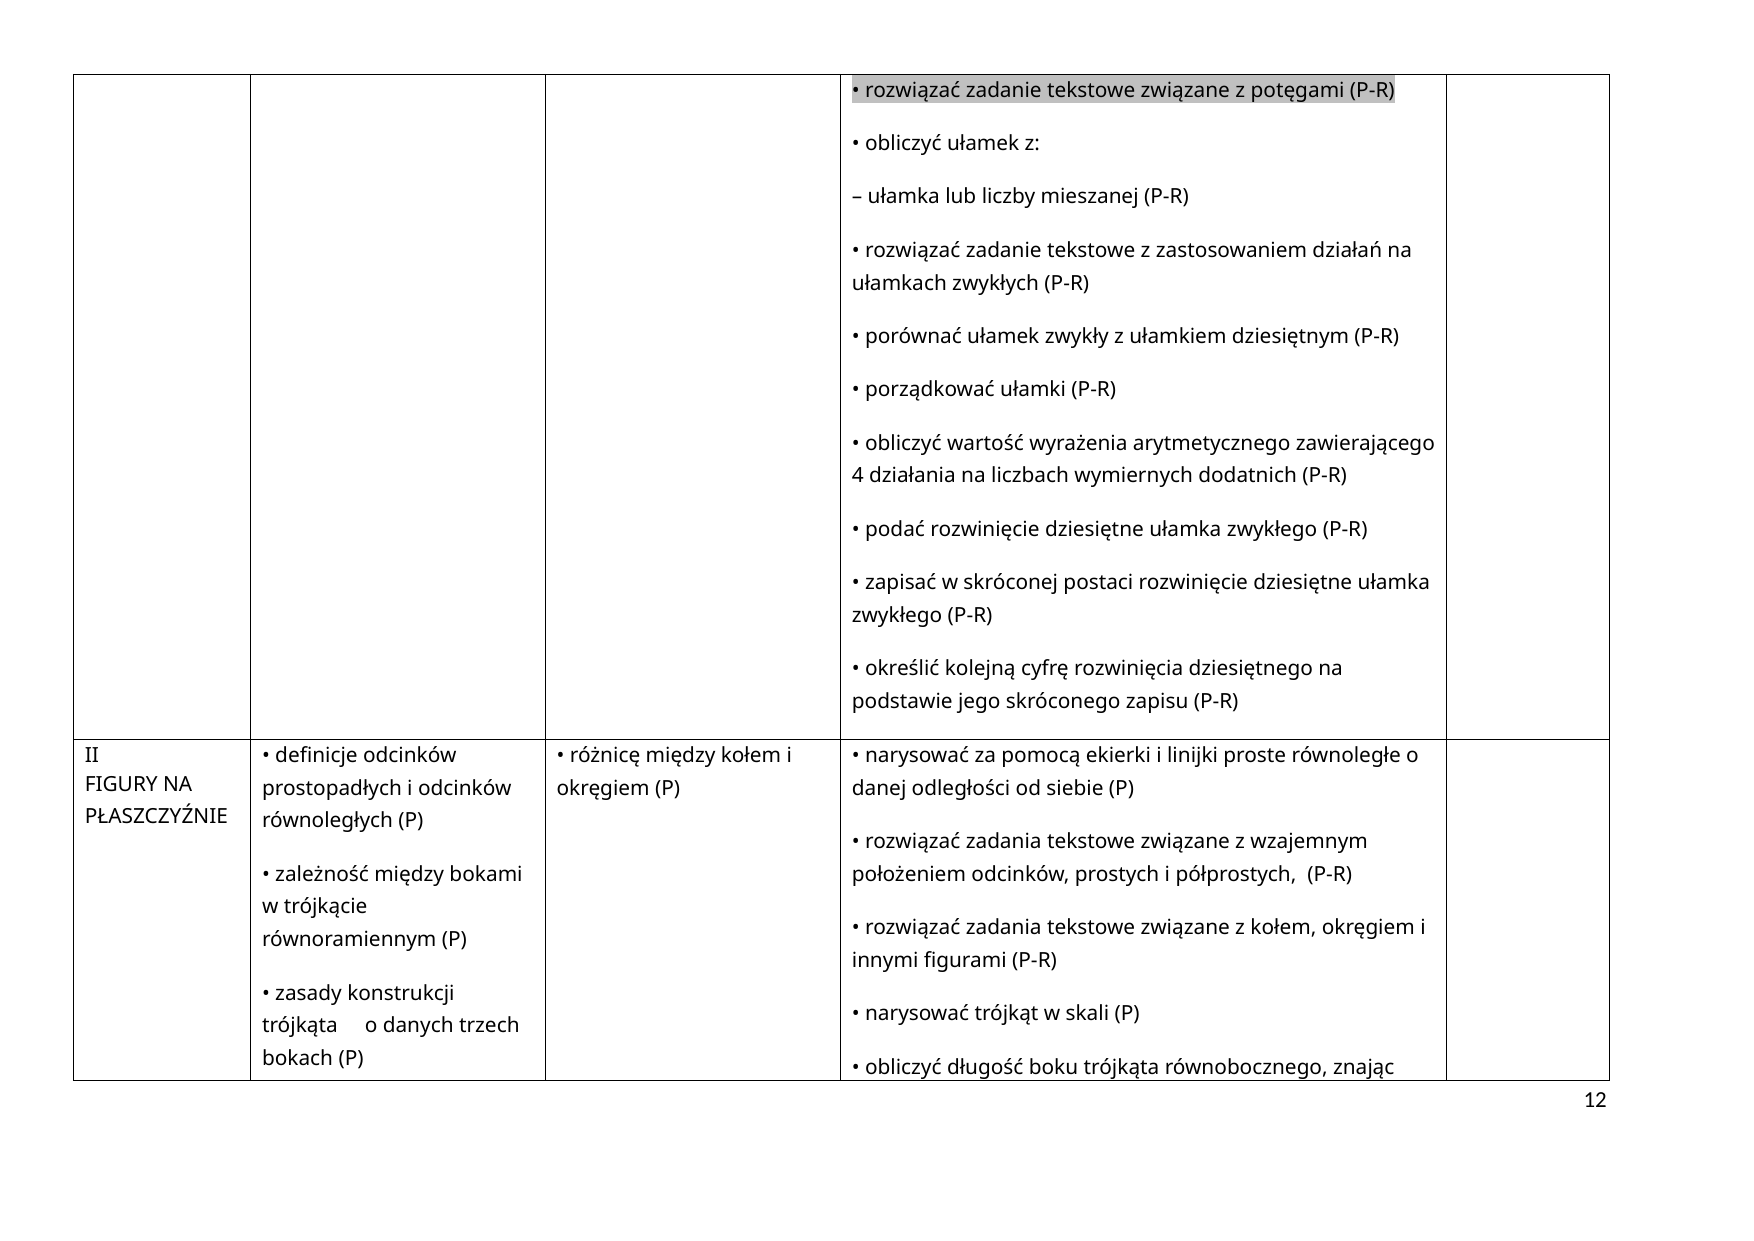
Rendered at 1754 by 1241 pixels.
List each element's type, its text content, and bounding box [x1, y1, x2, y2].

table_cell [546, 75, 840, 739]
table_cell • definicje odcinków prostopadłych i odcinków równoległych (P) • zależność między bokami w trójkącie równoramiennym (P) • zasady konstrukcji trójkąta o danych trzech bokach (P) [251, 740, 545, 1080]
table_cell [1447, 740, 1609, 1080]
table_cell [251, 75, 545, 739]
table_cell • narysować za pomocą ekierki i linijki proste równoległe o danej odległości od siebie (P) • rozwiązać zadania tekstowe związane z wzajemnym położeniem odcinków, prostych i półprostych, (P-R) • rozwiązać zadania tekstowe związane z kołem, okręgiem i innymi figurami (P-R) • narysować trójkąt w skali (P) • obliczyć długość boku trójkąta równobocznego, znając [841, 740, 1446, 1080]
table_cell • różnicę między kołem i okręgiem (P) [546, 740, 840, 1080]
table_cell [74, 75, 250, 739]
table_cell • rozwiązać zadanie tekstowe związane z potęgami (P-R) • obliczyć ułamek z: – ułamka lub liczby mieszanej (P-R) • rozwiązać zadanie tekstowe z zastosowaniem działań na ułamkach zwykłych (P-R) • porównać ułamek zwykły z ułamkiem dziesiętnym (P-R) • porządkować ułamki (P-R) • obliczyć wartość wyrażenia arytmetycznego zawierającego 4 działania na liczbach wymiernych dodatnich (P-R) • podać rozwinięcie dziesiętne ułamka zwykłego (P-R) • zapisać w skróconej postaci rozwinięcie dziesiętne ułamka zwykłego (P-R) • określić kolejną cyfrę rozwinięcia dziesiętnego na podstawie jego skróconego zapisu (P-R) [841, 75, 1446, 739]
table_cell [1447, 75, 1609, 739]
table_cell II FIGURY NA PŁASZCZYŹNIE [74, 740, 250, 1080]
